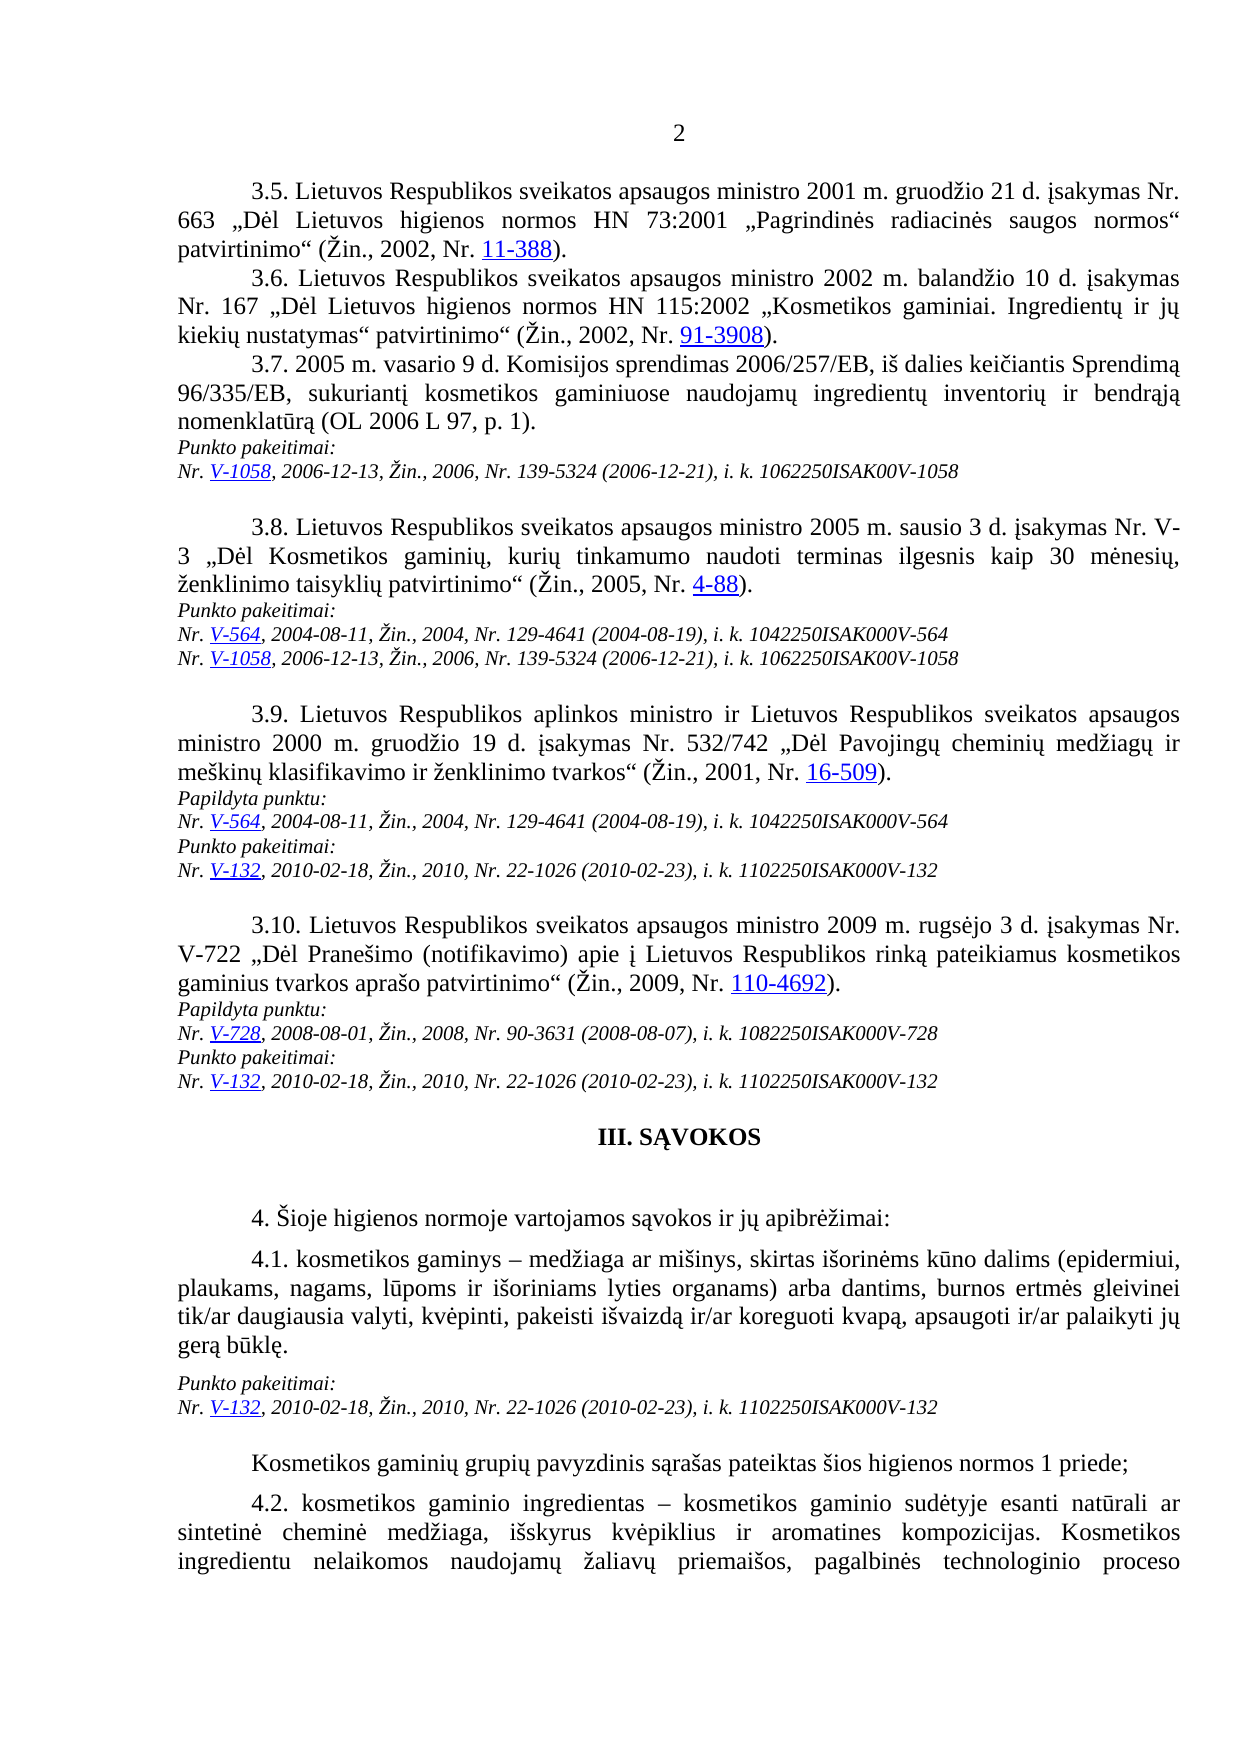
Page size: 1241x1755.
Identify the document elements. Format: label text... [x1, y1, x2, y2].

text Papildyta punktu: [177, 785, 1181, 809]
text 3.10. Lietuvos Respublikos sveikatos apsaugos ministro 2009 m. rugsėjo 3 d. įsakymas Nr. V-722 „Dėl Pranešimo (notifikavimo) apie į Lietuvos Respublikos rinką pateikiamus kosmetikos gaminius tvarkos aprašo patvirtinimo“ (Žin., 2009, Nr. 110-4692). [177, 910, 1181, 997]
text Punkto pakeitimai: [177, 1045, 1181, 1069]
text Nr. V-132, 2010-02-18, Žin., 2010, Nr. 22-1026 (2010-02-23), i. k. 1102250ISAK000V-132 [177, 1069, 1181, 1093]
text 3.5. Lietuvos Respublikos sveikatos apsaugos ministro 2001 m. gruodžio 21 d. įsakymas Nr. 663 „Dėl Lietuvos higienos normos HN 73:2001 „Pagrindinės radiacinės saugos normos“ patvirtinimo“ (Žin., 2002, Nr. 11-388). [177, 176, 1181, 263]
text 3.9. Lietuvos Respublikos aplinkos ministro ir Lietuvos Respublikos sveikatos apsaugos ministro 2000 m. gruodžio 19 d. įsakymas Nr. 532/742 „Dėl Pavojingų cheminių medžiagų ir meškinų klasifikavimo ir ženklinimo tvarkos“ (Žin., 2001, Nr. 16-509). [177, 699, 1181, 785]
text Nr. V-564, 2004-08-11, Žin., 2004, Nr. 129-4641 (2004-08-19), i. k. 1042250ISAK000V-564 [177, 622, 1181, 646]
text 3.7. 2005 m. vasario 9 d. Komisijos sprendimas 2006/257/EB, iš dalies keičiantis Sprendimą 96/335/EB, sukuriantį kosmetikos gaminiuose naudojamų ingredientų inventorių ir bendrąją nomenklatūrą (OL 2006 L 97, p. 1). [177, 349, 1181, 435]
text Punkto pakeitimai: [177, 435, 1181, 459]
text Punkto pakeitimai: [177, 833, 1181, 858]
text Nr. V-1058, 2006-12-13, Žin., 2006, Nr. 139-5324 (2006-12-21), i. k. 1062250ISAK00V-1058 [177, 459, 1181, 483]
text Papildyta punktu: [177, 997, 1181, 1021]
text 4.2. kosmetikos gaminio ingredientas – kosmetikos gaminio sudėtyje esanti natūrali ar sintetinė cheminė medžiaga, išskyrus kvėpiklius ir aromatines kompozicijas. Kosmetikos ingredientu nelaikomos naudojamų žaliavų priemaišos, pagalbinės technologinio proceso [177, 1488, 1181, 1575]
text III. SĄvokos [177, 1122, 1181, 1150]
text Punkto pakeitimai: [177, 1371, 1181, 1395]
text 4. Šioje higienos normoje vartojamos sąvokos ir jų apibrėžimai: [177, 1203, 1181, 1232]
text Nr. V-1058, 2006-12-13, Žin., 2006, Nr. 139-5324 (2006-12-21), i. k. 1062250ISAK00V-1058 [177, 646, 1181, 670]
text Nr. V-132, 2010-02-18, Žin., 2010, Nr. 22-1026 (2010-02-23), i. k. 1102250ISAK000V-132 [177, 1395, 1181, 1419]
text 3.6. Lietuvos Respublikos sveikatos apsaugos ministro 2002 m. balandžio 10 d. įsakymas Nr. 167 „Dėl Lietuvos higienos normos HN 115:2002 „Kosmetikos gaminiai. Ingredientų ir jų kiekių nustatymas“ patvirtinimo“ (Žin., 2002, Nr. 91-3908). [177, 263, 1181, 349]
text Kosmetikos gaminių grupių pavyzdinis sąrašas pateiktas šios higienos normos 1 priede; [177, 1448, 1181, 1476]
text Nr. V-728, 2008-08-01, Žin., 2008, Nr. 90-3631 (2008-08-07), i. k. 1082250ISAK000V-728 [177, 1021, 1181, 1045]
text Punkto pakeitimai: [177, 598, 1181, 622]
text Nr. V-564, 2004-08-11, Žin., 2004, Nr. 129-4641 (2004-08-19), i. k. 1042250ISAK000V-564 [177, 809, 1181, 833]
text 3.8. Lietuvos Respublikos sveikatos apsaugos ministro 2005 m. sausio 3 d. įsakymas Nr. V-3 „Dėl Kosmetikos gaminių, kurių tinkamumo naudoti terminas ilgesnis kaip 30 mėnesių, ženklinimo taisyklių patvirtinimo“ (Žin., 2005, Nr. 4-88). [177, 512, 1181, 598]
text 4.1. kosmetikos gaminys – medžiaga ar mišinys, skirtas išorinėms kūno dalims (epidermiui, plaukams, nagams, lūpoms ir išoriniams lyties organams) arba dantims, burnos ertmės gleivinei tik/ar daugiausia valyti, kvėpinti, pakeisti išvaizdą ir/ar koreguoti kvapą, apsaugoti ir/ar palaikyti jų gerą būklę. [177, 1244, 1181, 1359]
text Nr. V-132, 2010-02-18, Žin., 2010, Nr. 22-1026 (2010-02-23), i. k. 1102250ISAK000V-132 [177, 858, 1181, 882]
